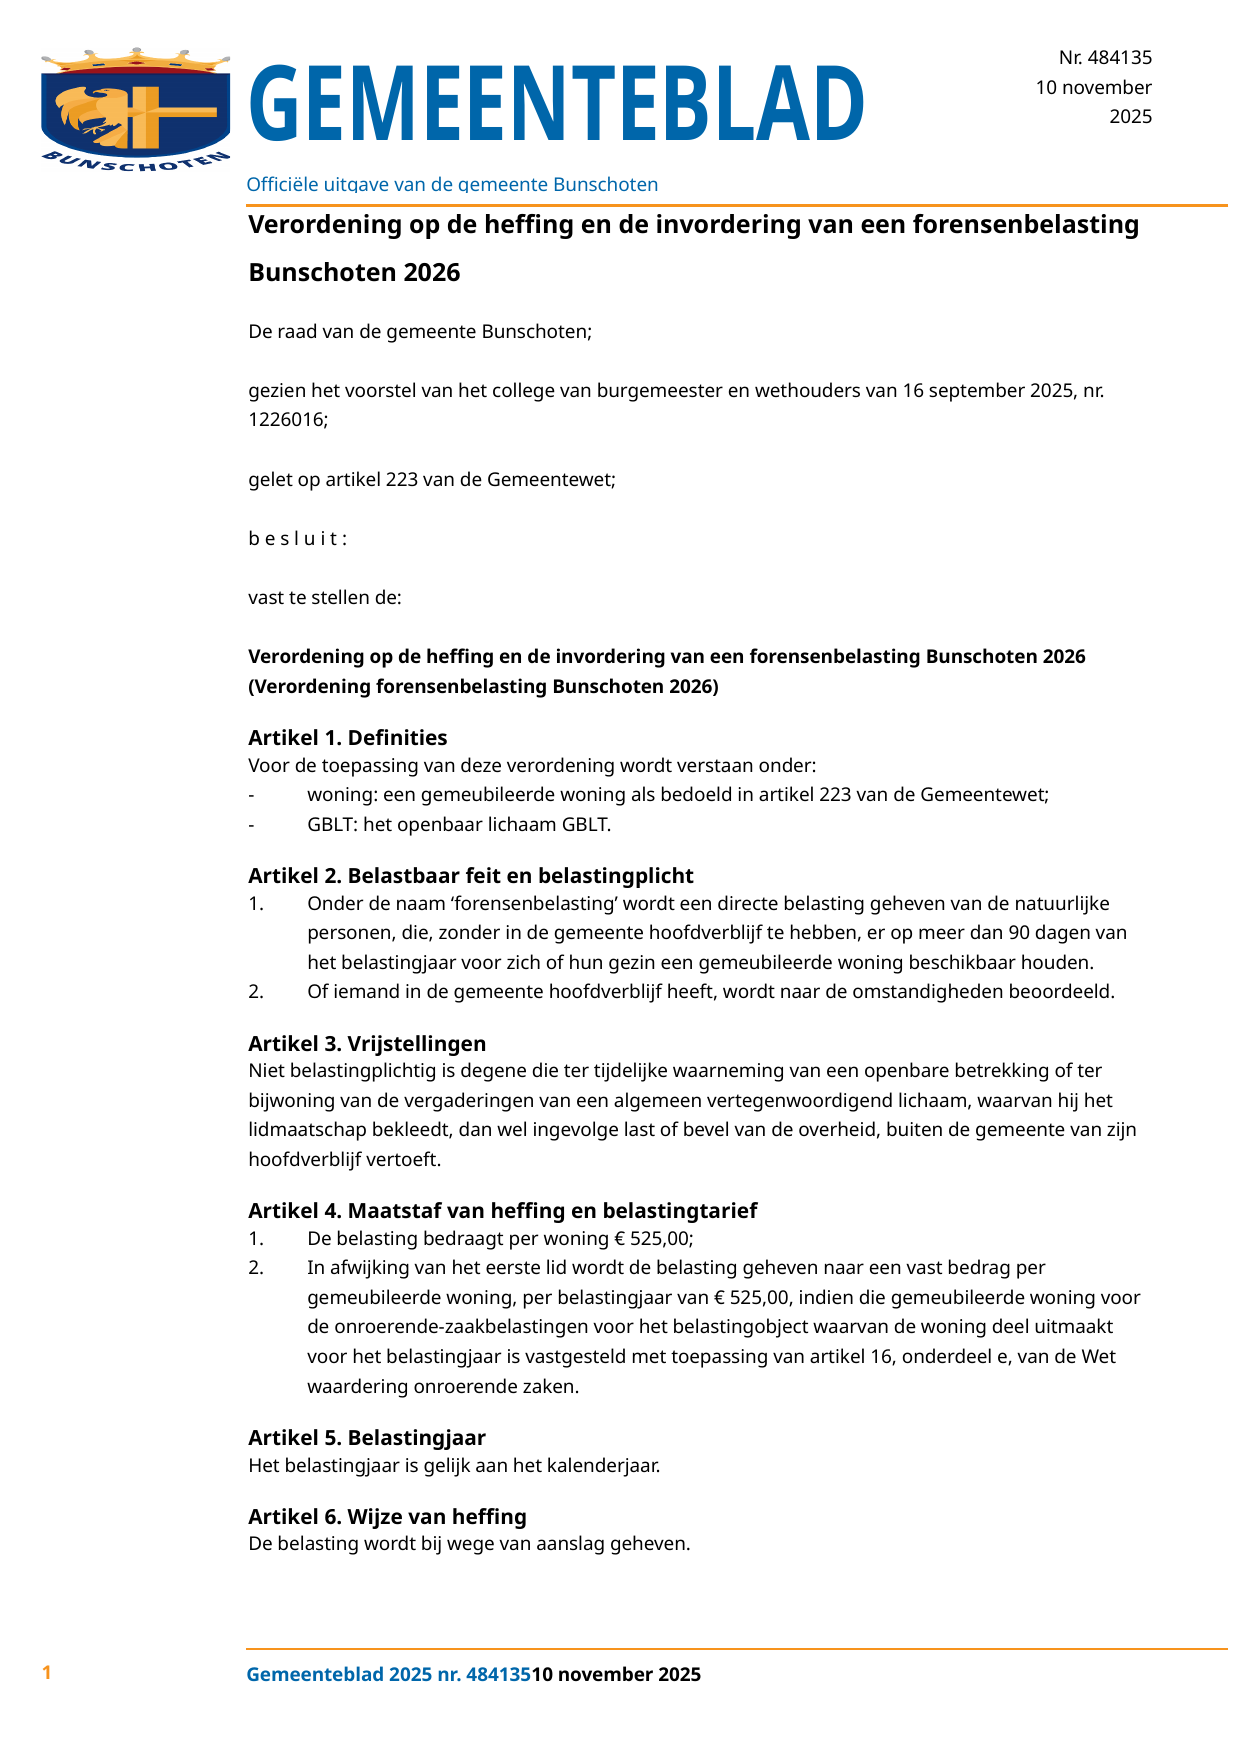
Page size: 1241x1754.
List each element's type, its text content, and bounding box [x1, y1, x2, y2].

text Artikel 6. Wijze van heffing [248, 1502, 1152, 1531]
text Artikel 3. Vrijstellingen [248, 1029, 1152, 1057]
text Voor de toepassing van deze verordening wordt verstaan onder: [248, 752, 1152, 777]
list GBLT: het openbaar lichaam GBLT. [248, 811, 1152, 837]
text Artikel 2. Belastbaar feit en belastingplicht [248, 861, 1152, 890]
list woning: een gemeubileerde woning als bedoeld in artikel 223 van de Gemeentewet; [248, 781, 1152, 807]
text gelet op artikel 223 van de Gemeentewet; [248, 466, 1152, 492]
text Artikel 4. Maatstaf van heffing en belastingtarief [248, 1197, 1152, 1225]
list Onder de naam ‘forensenbelasting’ wordt een directe belasting geheven van de natuurlijke personen, die, zonder in de gemeente hoofdverblijf te hebben, er op meer dan 90 dagen van het belastingjaar voor zich of hun gezin een gemeubileerde woning beschikbaar houden. [248, 890, 1152, 975]
text De raad van de gemeente Bunschoten; [248, 318, 1152, 344]
text Niet belastingplichtig is degene die ter tijdelijke waarneming van een openbare betrekking of ter bijwoning van de vergaderingen van een algemeen vertegenwoordigend lichaam, waarvan hij het lidmaatschap bekleedt, dan wel ingevolge last of bevel van de overheid, buiten de gemeente van zijn hoofdverblijf vertoeft. [248, 1057, 1152, 1172]
text Het belastingjaar is gelijk aan het kalenderjaar. [248, 1452, 1152, 1477]
text Verordening op de heffing en de invordering van een forensenbelasting Bunschoten 2026 (Verordening forensenbelasting Bunschoten 2026) [248, 643, 1152, 699]
text De belasting wordt bij wege van aanslag geheven. [248, 1531, 1152, 1556]
text Artikel 5. Belastingjaar [248, 1423, 1152, 1452]
picture [41, 47, 231, 172]
text Verordening op de heffing en de invordering van een forensenbelasting Bunschoten 2026 [248, 207, 1152, 288]
text vast te stellen de: [248, 584, 1152, 610]
list Of iemand in de gemeente hoofdverblijf heeft, wordt naar de omstandigheden beoordeeld. [248, 978, 1152, 1004]
list In afwijking van het eerste lid wordt de belasting geheven naar een vast bedrag per gemeubileerde woning, per belastingjaar van € 525,00, indien die gemeubileerde woning voor de onroerende-zaakbelastingen voor het belastingobject waarvan de woning deel uitmaakt voor het belastingjaar is vastgesteld met toepassing van artikel 16, onderdeel e, van de Wet waardering onroerende zaken. [248, 1254, 1152, 1399]
list De belasting bedraagt per woning € 525,00; [248, 1225, 1152, 1251]
text b e s l u i t : [248, 525, 1152, 551]
text gezien het voorstel van het college van burgemeester en wethouders van 16 september 2025, nr. 1226016; [248, 377, 1152, 432]
text Artikel 1. Definities [248, 723, 1152, 752]
